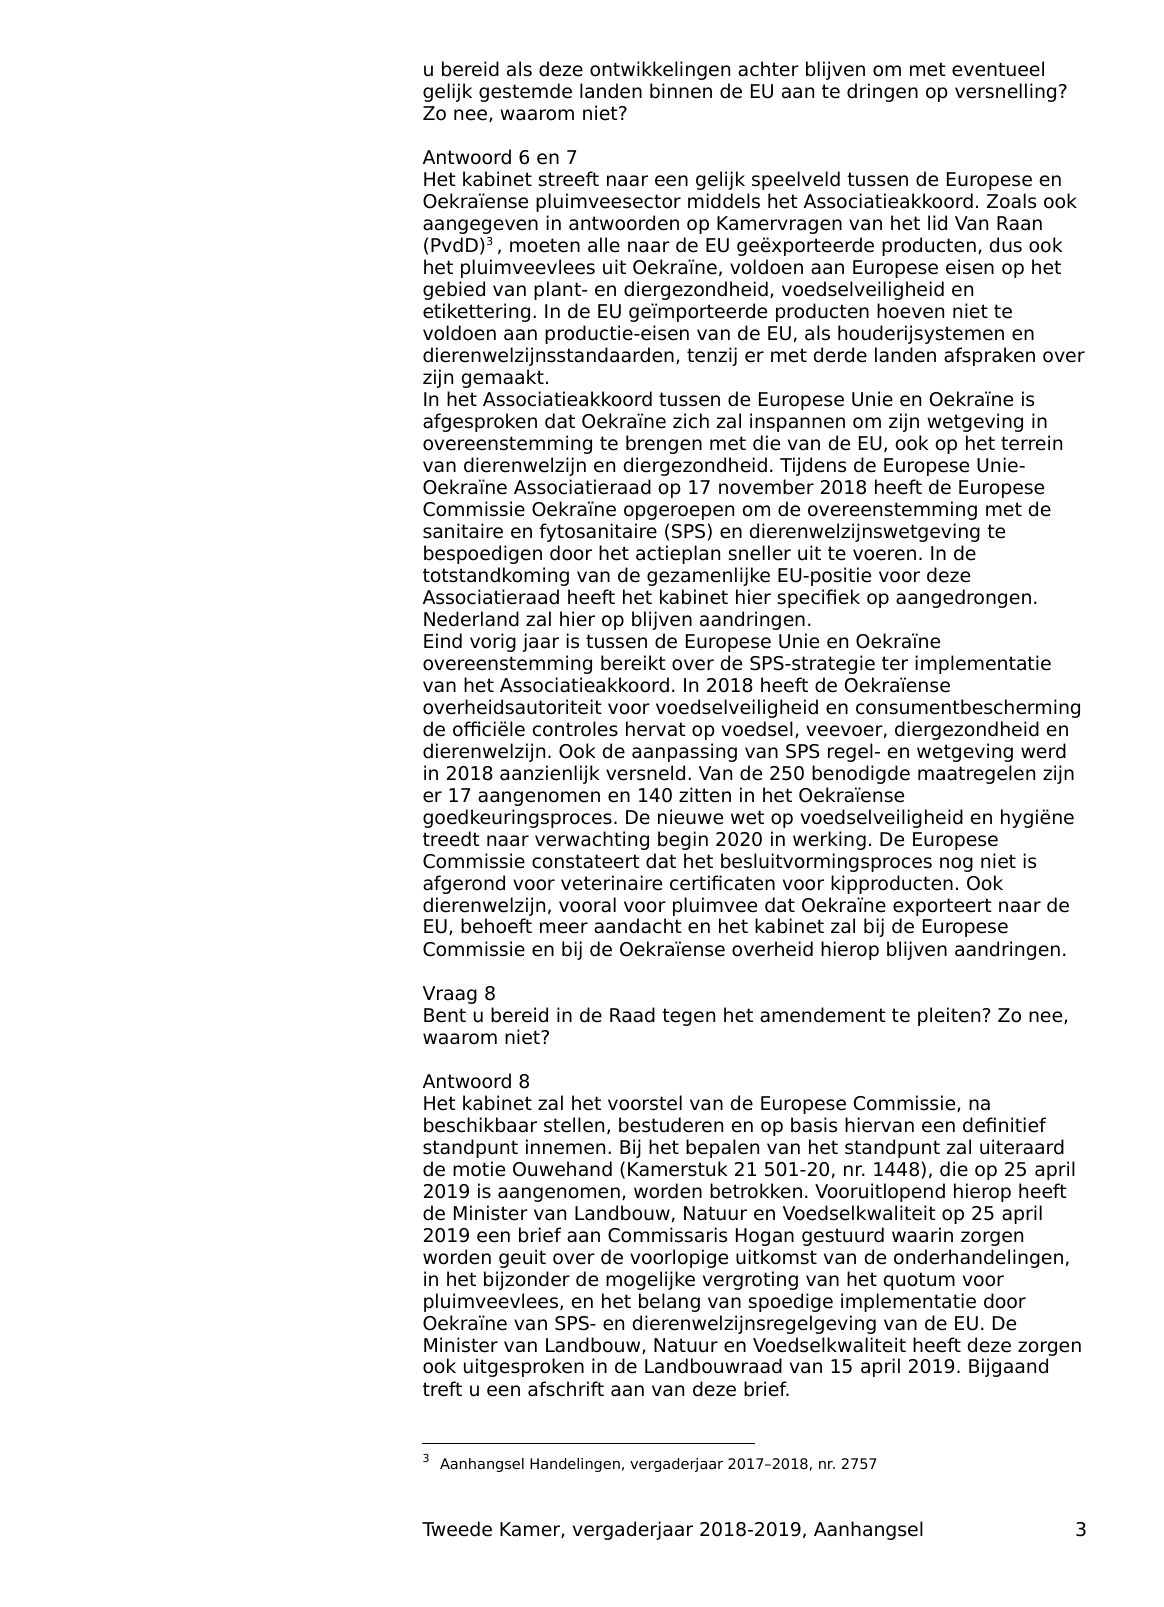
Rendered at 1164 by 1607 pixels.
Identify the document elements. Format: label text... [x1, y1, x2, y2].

text Antwoord 6 en 7 [422, 147, 1087, 169]
text Aanhangsel Handelingen, vergaderjaar 2017–2018, nr. 2757 [422, 1452, 1087, 1474]
text Bent u bereid in de Raad tegen het amendement te pleiten? Zo nee, waarom niet? [422, 1004, 1087, 1048]
text Het kabinet streeft naar een gelijk speelveld tussen de Europese en Oekraïense pluimveesector middels het Associatieakkoord. Zoals ook aangegeven in antwoorden op Kamervragen van het lid Van Raan (PvdD), moeten alle naar de EU geëxporteerde producten, dus ook het pluimveevlees uit Oekraïne, voldoen aan Europese eisen op het gebied van plant- en diergezondheid, voedselveiligheid en etikettering. In de EU geïmporteerde producten hoeven niet te voldoen aan productie-eisen van de EU, als houderijsystemen en dierenwelzijnsstandaarden, tenzij er met derde landen afspraken over zijn gemaakt. [422, 169, 1087, 389]
text u bereid als deze ontwikkelingen achter blijven om met eventueel gelijk gestemde landen binnen de EU aan te dringen op versnelling? Zo nee, waarom niet? [422, 59, 1087, 125]
text In het Associatieakkoord tussen de Europese Unie en Oekraïne is afgesproken dat Oekraïne zich zal inspannen om zijn wetgeving in overeenstemming te brengen met die van de EU, ook op het terrein van dierenwelzijn en diergezondheid. Tijdens de Europese Unie-Oekraïne Associatieraad op 17 november 2018 heeft de Europese Commissie Oekraïne opgeroepen om de overeenstemming met de sanitaire en fytosanitaire (SPS) en dierenwelzijnswetgeving te bespoedigen door het actieplan sneller uit te voeren. In de totstandkoming van de gezamenlijke EU-positie voor deze Associatieraad heeft het kabinet hier specifiek op aangedrongen. Nederland zal hier op blijven aandringen. [422, 389, 1087, 631]
text Antwoord 8 [422, 1071, 1087, 1093]
text Het kabinet zal het voorstel van de Europese Commissie, na beschikbaar stellen, bestuderen en op basis hiervan een definitief standpunt innemen. Bij het bepalen van het standpunt zal uiteraard de motie Ouwehand (Kamerstuk 21 501-20, nr. 1448), die op 25 april 2019 is aangenomen, worden betrokken. Vooruitlopend hierop heeft de Minister van Landbouw, Natuur en Voedselkwaliteit op 25 april 2019 een brief aan Commissaris Hogan gestuurd waarin zorgen worden geuit over de voorlopige uitkomst van de onderhandelingen, in het bijzonder de mogelijke vergroting van het quotum voor pluimveevlees, en het belang van spoedige implementatie door Oekraïne van SPS- en dierenwelzijnsregelgeving van de EU. De Minister van Landbouw, Natuur en Voedselkwaliteit heeft deze zorgen ook uitgesproken in de Landbouwraad van 15 april 2019. Bijgaand treft u een afschrift aan van deze brief. [422, 1093, 1087, 1400]
text Eind vorig jaar is tussen de Europese Unie en Oekraïne overeenstemming bereikt over de SPS-strategie ter implementatie van het Associatieakkoord. In 2018 heeft de Oekraïense overheidsautoriteit voor voedselveiligheid en consumentbescherming de officiële controles hervat op voedsel, veevoer, diergezondheid en dierenwelzijn. Ook de aanpassing van SPS regel- en wetgeving werd in 2018 aanzienlijk versneld. Van de 250 benodigde maatregelen zijn er 17 aangenomen en 140 zitten in het Oekraïense goedkeuringsproces. De nieuwe wet op voedselveiligheid en hygiëne treedt naar verwachting begin 2020 in werking. De Europese Commissie constateert dat het besluitvormingsproces nog niet is afgerond voor veterinaire certificaten voor kipproducten. Ook dierenwelzijn, vooral voor pluimvee dat Oekraïne exporteert naar de EU, behoeft meer aandacht en het kabinet zal bij de Europese Commissie en bij de Oekraïense overheid hierop blijven aandringen. [422, 631, 1087, 960]
text Vraag 8 [422, 983, 1087, 1004]
